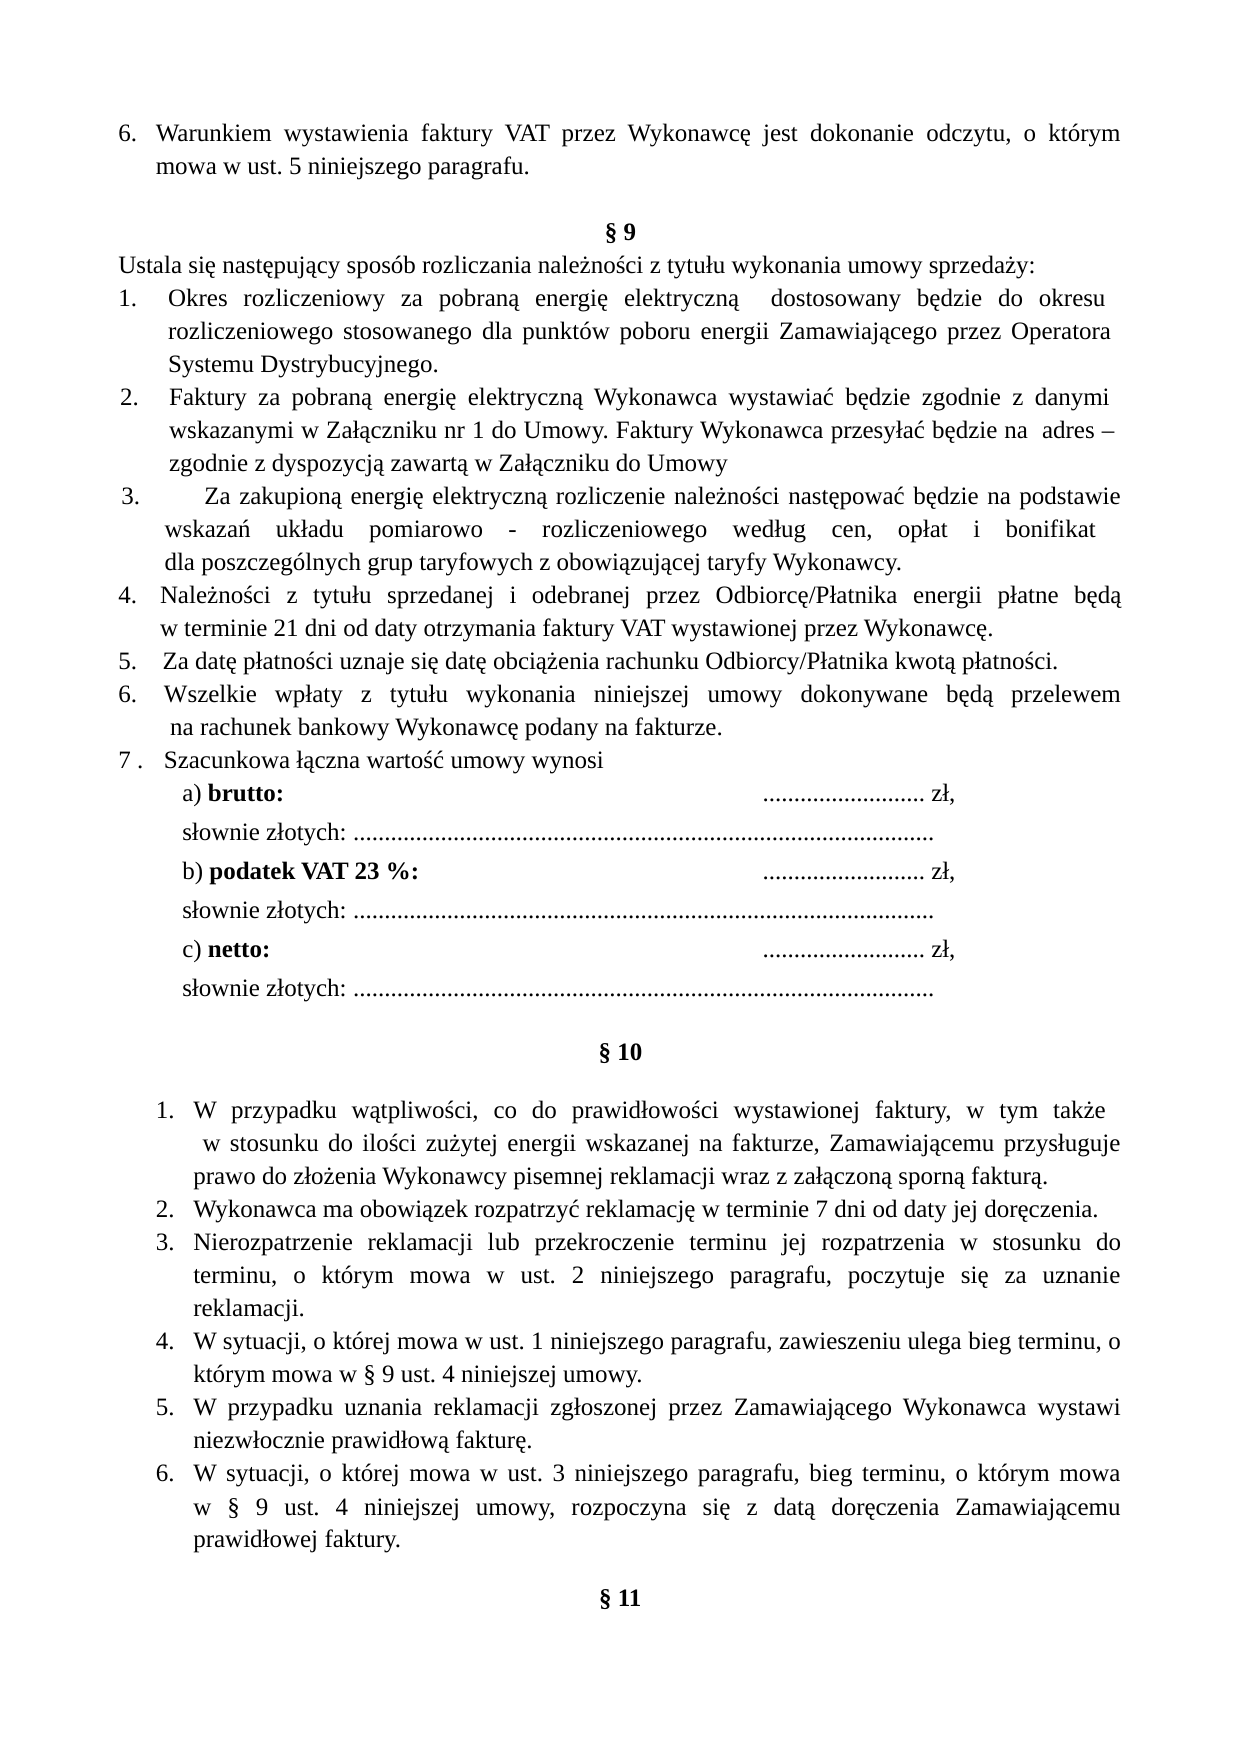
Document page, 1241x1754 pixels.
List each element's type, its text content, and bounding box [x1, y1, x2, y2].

text 6. Wszelkie wpłaty z tytułu wykonania niniejszej umowy dokonywane będą przelewem na rachunek bankowy Wykonawcę podany na fakturze. [118, 679, 1122, 741]
text § 9 [118, 217, 1122, 246]
text słownie złotych: ............................................................................................. [182, 973, 1122, 1002]
text 3. Za zakupioną energię elektryczną rozliczenie należności następować będzie na podstawie wskazań układu pomiarowo - rozliczeniowego według cen, opłat i bonifikat dla poszczególnych grup taryfowych z obowiązującej taryfy Wykonawcy. [121, 481, 1122, 576]
text c) netto: .......................... zł, [182, 934, 1122, 963]
text § 10 [118, 1037, 1122, 1066]
list Wykonawca ma obowiązek rozpatrzyć reklamację w terminie 7 dni od daty jej doręczenia. [156, 1194, 1122, 1223]
text 1. Okres rozliczeniowy za pobraną energię elektryczną dostosowany będzie do okresu rozliczeniowego stosowanego dla punktów poboru energii Zamawiającego przez Operatora Systemu Dystrybucyjnego. [118, 283, 1122, 378]
text 5. Za datę płatności uznaje się datę obciążenia rachunku Odbiorcy/Płatnika kwotą płatności. [118, 646, 1122, 675]
text 7 . Szacunkowa łączna wartość umowy wynosi [118, 746, 1122, 774]
text a) brutto: .......................... zł, [182, 778, 1122, 807]
text słownie złotych: ............................................................................................. [182, 817, 1122, 846]
text Ustala się następujący sposób rozliczania należności z tytułu wykonania umowy sprzedaży: [118, 250, 1122, 279]
text 2. Faktury za pobraną energię elektryczną Wykonawca wystawiać będzie zgodnie z danymi wskazanymi w Załączniku nr 1 do Umowy. Faktury Wykonawca przesyłać będzie na adres – zgodnie z dyspozycją zawartą w Załączniku do Umowy [120, 382, 1122, 477]
list W przypadku wątpliwości, co do prawidłowości wystawionej faktury, w tym także w stosunku do ilości zużytej energii wskazanej na fakturze, Zamawiającemu przysługuje prawo do złożenia Wykonawcy pisemnej reklamacji wraz z załączoną sporną fakturą. [156, 1095, 1122, 1190]
text słownie złotych: ............................................................................................. [182, 895, 1122, 924]
list W sytuacji, o której mowa w ust. 1 niniejszego paragrafu, zawieszeniu ulega bieg terminu, o którym mowa w § 9 ust. 4 niniejszej umowy. [156, 1326, 1122, 1388]
list Nierozpatrzenie reklamacji lub przekroczenie terminu jej rozpatrzenia w stosunku do terminu, o którym mowa w ust. 2 niniejszego paragrafu, poczytuje się za uznanie reklamacji. [156, 1227, 1122, 1322]
text § 11 [118, 1583, 1122, 1611]
list Warunkiem wystawienia faktury VAT przez Wykonawcę jest dokonanie odczytu, o którym mowa w ust. 5 niniejszego paragrafu. [118, 118, 1122, 180]
list W przypadku uznania reklamacji zgłoszonej przez Zamawiającego Wykonawca wystawi niezwłocznie prawidłową fakturę. [156, 1392, 1122, 1454]
text b) podatek VAT 23 %: .......................... zł, [182, 856, 1122, 885]
text 4. Należności z tytułu sprzedanej i odebranej przez Odbiorcę/Płatnika energii płatne będą w terminie 21 dni od daty otrzymania faktury VAT wystawionej przez Wykonawcę. [118, 580, 1122, 642]
list W sytuacji, o której mowa w ust. 3 niniejszego paragrafu, bieg terminu, o którym mowa w § 9 ust. 4 niniejszej umowy, rozpoczyna się z datą doręczenia Zamawiającemu prawidłowej faktury. [156, 1458, 1122, 1553]
